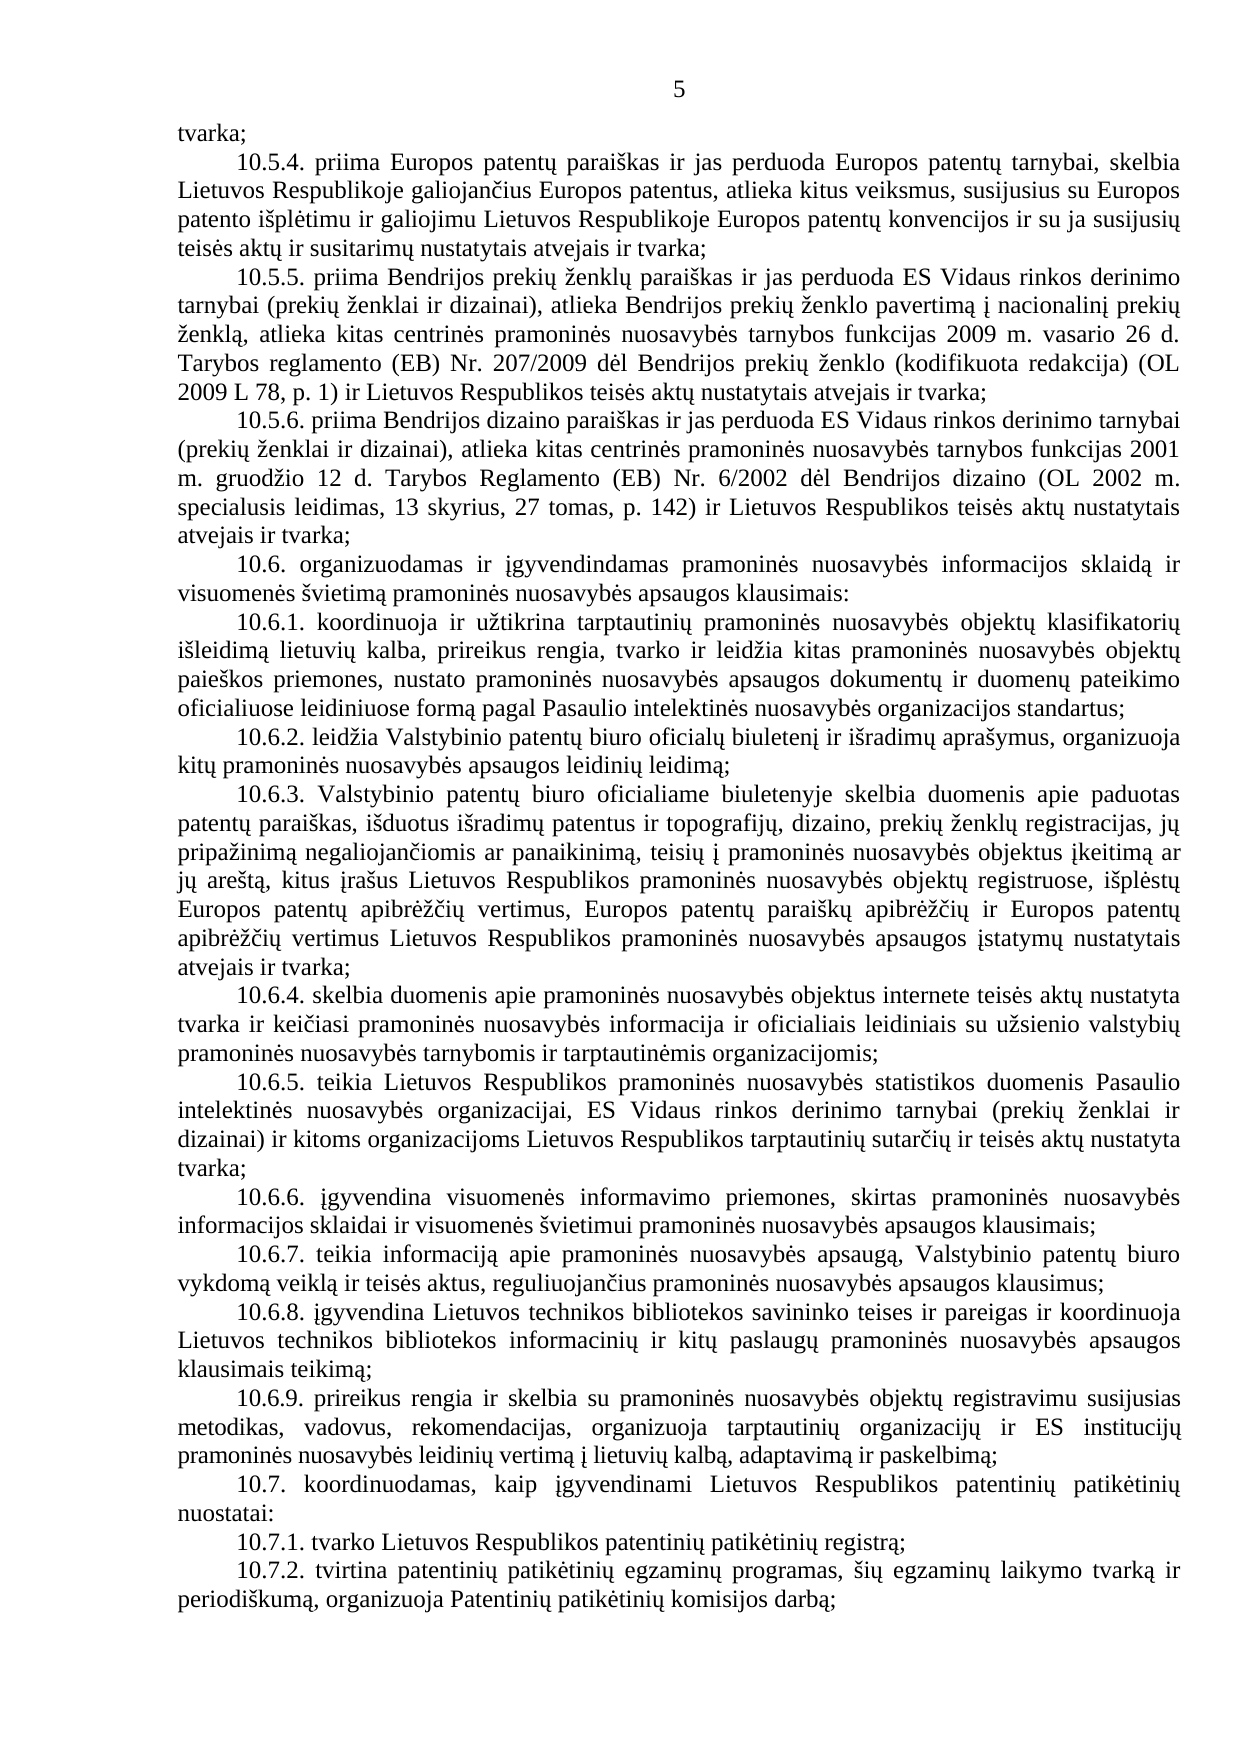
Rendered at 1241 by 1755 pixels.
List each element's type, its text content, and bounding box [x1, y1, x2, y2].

text tvarka; [177, 118, 1181, 147]
text 10.6.3. Valstybinio patentų biuro oficialiame biuletenyje skelbia duomenis apie paduotas patentų paraiškas, išduotus išradimų patentus ir topografijų, dizaino, prekių ženklų registracijas, jų pripažinimą negaliojančiomis ar panaikinimą, teisių į pramoninės nuosavybės objektus įkeitimą ar jų areštą, kitus įrašus Lietuvos Respublikos pramoninės nuosavybės objektų registruose, išplėstų Europos patentų apibrėžčių vertimus, Europos patentų paraiškų apibrėžčių ir Europos patentų apibrėžčių vertimus Lietuvos Respublikos pramoninės nuosavybės apsaugos įstatymų nustatytais atvejais ir tvarka; [177, 779, 1181, 981]
text 10.6. organizuodamas ir įgyvendindamas pramoninės nuosavybės informacijos sklaidą ir visuomenės švietimą pramoninės nuosavybės apsaugos klausimais: [177, 549, 1181, 607]
text 10.7.1. tvarko Lietuvos Respublikos patentinių patikėtinių registrą; [177, 1527, 1181, 1556]
text 10.6.8. įgyvendina Lietuvos technikos bibliotekos savininko teises ir pareigas ir koordinuoja Lietuvos technikos bibliotekos informacinių ir kitų paslaugų pramoninės nuosavybės apsaugos klausimais teikimą; [177, 1297, 1181, 1383]
text 10.6.6. įgyvendina visuomenės informavimo priemones, skirtas pramoninės nuosavybės informacijos sklaidai ir visuomenės švietimui pramoninės nuosavybės apsaugos klausimais; [177, 1182, 1181, 1239]
text 10.5.4. priima Europos patentų paraiškas ir jas perduoda Europos patentų tarnybai, skelbia Lietuvos Respublikoje galiojančius Europos patentus, atlieka kitus veiksmus, susijusius su Europos patento išplėtimu ir galiojimu Lietuvos Respublikoje Europos patentų konvencijos ir su ja susijusių teisės aktų ir susitarimų nustatytais atvejais ir tvarka; [177, 147, 1181, 262]
text 10.6.4. skelbia duomenis apie pramoninės nuosavybės objektus internete teisės aktų nustatyta tvarka ir keičiasi pramoninės nuosavybės informacija ir oficialiais leidiniais su užsienio valstybių pramoninės nuosavybės tarnybomis ir tarptautinėmis organizacijomis; [177, 981, 1181, 1067]
text 10.6.1. koordinuoja ir užtikrina tarptautinių pramoninės nuosavybės objektų klasifikatorių išleidimą lietuvių kalba, prireikus rengia, tvarko ir leidžia kitas pramoninės nuosavybės objektų paieškos priemones, nustato pramoninės nuosavybės apsaugos dokumentų ir duomenų pateikimo oficialiuose leidiniuose formą pagal Pasaulio intelektinės nuosavybės organizacijos standartus; [177, 607, 1181, 722]
text 10.6.9. prireikus rengia ir skelbia su pramoninės nuosavybės objektų registravimu susijusias metodikas, vadovus, rekomendacijas, organizuoja tarptautinių organizacijų ir ES institucijų pramoninės nuosavybės leidinių vertimą į lietuvių kalbą, adaptavimą ir paskelbimą; [177, 1383, 1181, 1469]
text 10.5.6. priima Bendrijos dizaino paraiškas ir jas perduoda ES Vidaus rinkos derinimo tarnybai (prekių ženklai ir dizainai), atlieka kitas centrinės pramoninės nuosavybės tarnybos funkcijas 2001 m. gruodžio 12 d. Tarybos Reglamento (EB) Nr. 6/2002 dėl Bendrijos dizaino (OL 2002 m. specialusis leidimas, 13 skyrius, 27 tomas, p. 142) ir Lietuvos Respublikos teisės aktų nustatytais atvejais ir tvarka; [177, 406, 1181, 549]
text 10.7. koordinuodamas, kaip įgyvendinami Lietuvos Respublikos patentinių patikėtinių nuostatai: [177, 1469, 1181, 1527]
text 10.6.5. teikia Lietuvos Respublikos pramoninės nuosavybės statistikos duomenis Pasaulio intelektinės nuosavybės organizacijai, ES Vidaus rinkos derinimo tarnybai (prekių ženklai ir dizainai) ir kitoms organizacijoms Lietuvos Respublikos tarptautinių sutarčių ir teisės aktų nustatyta tvarka; [177, 1067, 1181, 1182]
text 10.6.2. leidžia Valstybinio patentų biuro oficialų biuletenį ir išradimų aprašymus, organizuoja kitų pramoninės nuosavybės apsaugos leidinių leidimą; [177, 722, 1181, 779]
text 10.7.2. tvirtina patentinių patikėtinių egzaminų programas, šių egzaminų laikymo tvarką ir periodiškumą, organizuoja Patentinių patikėtinių komisijos darbą; [177, 1556, 1181, 1613]
text 10.6.7. teikia informaciją apie pramoninės nuosavybės apsaugą, Valstybinio patentų biuro vykdomą veiklą ir teisės aktus, reguliuojančius pramoninės nuosavybės apsaugos klausimus; [177, 1239, 1181, 1297]
text 10.5.5. priima Bendrijos prekių ženklų paraiškas ir jas perduoda ES Vidaus rinkos derinimo tarnybai (prekių ženklai ir dizainai), atlieka Bendrijos prekių ženklo pavertimą į nacionalinį prekių ženklą, atlieka kitas centrinės pramoninės nuosavybės tarnybos funkcijas 2009 m. vasario 26 d. Tarybos reglamento (EB) Nr. 207/2009 dėl Bendrijos prekių ženklo (kodifikuota redakcija) (OL 2009 L 78, p. 1) ir Lietuvos Respublikos teisės aktų nustatytais atvejais ir tvarka; [177, 262, 1181, 406]
